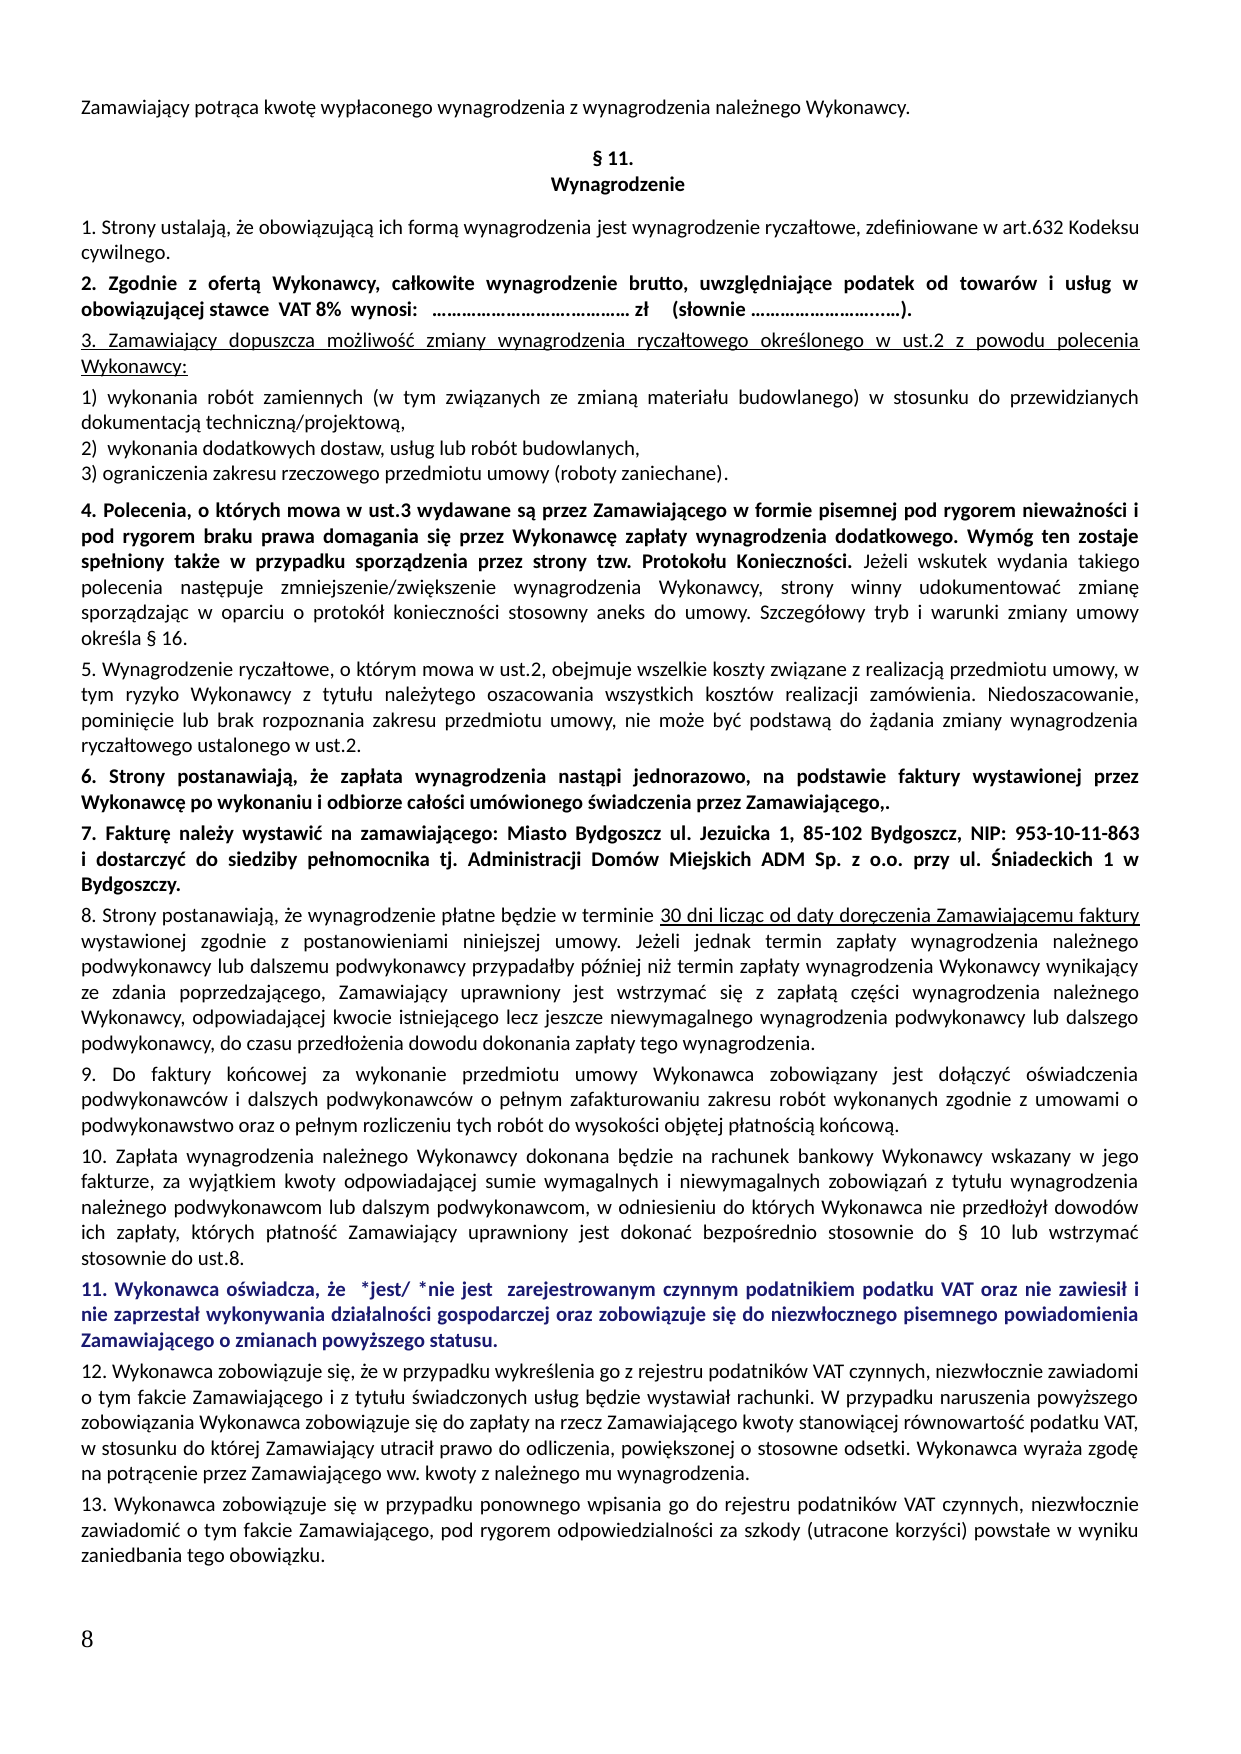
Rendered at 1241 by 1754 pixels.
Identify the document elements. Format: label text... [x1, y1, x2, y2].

text 11. Wykonawca oświadcza, że *jest/ *nie jest zarejestrowanym czynnym podatnikiem podatku VAT oraz nie zawiesił i nie zaprzestał wykonywania działalności gospodarczej oraz zobowiązuje się do niezwłocznego pisemnego powiadomienia Zamawiającego o zmianach powyższego statusu. [81, 1276, 1140, 1352]
text 10. Zapłata wynagrodzenia należnego Wykonawcy dokonana będzie na rachunek bankowy Wykonawcy wskazany w jego fakturze, za wyjątkiem kwoty odpowiadającej sumie wymagalnych i niewymagalnych zobowiązań z tytułu wynagrodzenia należnego podwykonawcom lub dalszym podwykonawcom, w odniesieniu do których Wykonawca nie przedłożył dowodów ich zapłaty, których płatność Zamawiający uprawniony jest dokonać bezpośrednio stosownie do § 10 lub wstrzymać stosownie do ust.8. [81, 1143, 1140, 1270]
text § 11. [81, 145, 1140, 171]
text Wykonawcy: [81, 350, 1140, 378]
text 8. Strony postanawiają, że wynagrodzenie płatne będzie w terminie 30 dni licząc od daty doręczenia Zamawiającemu faktury wystawionej zgodnie z postanowieniami niniejszej umowy. Jeżeli jednak termin zapłaty wynagrodzenia należnego podwykonawcy lub dalszemu podwykonawcy przypadałby później niż termin zapłaty wynagrodzenia Wykonawcy wynikający ze zdania poprzedzającego, Zamawiający uprawniony jest wstrzymać się z zapłatą części wynagrodzenia należnego Wykonawcy, odpowiadającej kwocie istniejącego lecz jeszcze niewymagalnego wynagrodzenia podwykonawcy lub dalszego podwykonawcy, do czasu przedłożenia dowodu dokonania zapłaty tego wynagrodzenia. [81, 903, 1140, 1055]
text 4. Polecenia, o których mowa w ust.3 wydawane są przez Zamawiającego w formie pisemnej pod rygorem nieważności i pod rygorem braku prawa domagania się przez Wykonawcę zapłaty wynagrodzenia dodatkowego. Wymóg ten zostaje spełniony także w przypadku sporządzenia przez strony tzw. Protokołu Konieczności. Jeżeli wskutek wydania takiego polecenia następuje zmniejszenie/zwiększenie wynagrodzenia Wykonawcy, strony winny udokumentować zmianę sporządzając w oparciu o protokół konieczności stosowny aneks do umowy. Szczegółowy tryb i warunki zmiany umowy określa § 16. [81, 498, 1140, 650]
text 5. Wynagrodzenie ryczałtowe, o którym mowa w ust.2, obejmuje wszelkie koszty związane z realizacją przedmiotu umowy, w tym ryzyko Wykonawcy z tytułu należytego oszacowania wszystkich kosztów realizacji zamówienia. Niedoszacowanie, pominięcie lub brak rozpoznania zakresu przedmiotu umowy, nie może być podstawą do żądania zmiany wynagrodzenia ryczałtowego ustalonego w ust.2. [81, 656, 1140, 758]
text 1) wykonania robót zamiennych (w tym związanych ze zmianą materiału budowlanego) w stosunku do przewidzianych dokumentacją techniczną/projektową, [81, 384, 1140, 435]
text 7. Fakturę należy wystawić na zamawiającego: Miasto Bydgoszcz ul. Jezuicka 1, 85-102 Bydgoszcz, NIP: 953-10-11-863 i dostarczyć do siedziby pełnomocnika tj. Administracji Domów Miejskich ADM Sp. z o.o. przy ul. Śniadeckich 1 w Bydgoszczy. [81, 820, 1140, 897]
list Zamawiający potrąca kwotę wypłaconego wynagrodzenia z wynagrodzenia należnego Wykonawcy. [81, 94, 1140, 120]
text Wynagrodzenie [81, 171, 1140, 196]
text 12. Wykonawca zobowiązuje się, że w przypadku wykreślenia go z rejestru podatników VAT czynnych, niezwłocznie zawiadomi o tym fakcie Zamawiającego i z tytułu świadczonych usług będzie wystawiał rachunki. W przypadku naruszenia powyższego zobowiązania Wykonawca zobowiązuje się do zapłaty na rzecz Zamawiającego kwoty stanowiącej równowartość podatku VAT, w stosunku do której Zamawiający utracił prawo do odliczenia, powiększonej o stosowne odsetki. Wykonawca wyraża zgodę na potrącenie przez Zamawiającego ww. kwoty z należnego mu wynagrodzenia. [81, 1358, 1140, 1486]
text 6. Strony postanawiają, że zapłata wynagrodzenia nastąpi jednorazowo, na podstawie faktury wystawionej przez Wykonawcę po wykonaniu i odbiorze całości umówionego świadczenia przez Zamawiającego,. [81, 764, 1140, 814]
text 2. Zgodnie z ofertą Wykonawcy, całkowite wynagrodzenie brutto, uwzględniające podatek od towarów i usług w obowiązującej stawce VAT 8% wynosi: ……………………….………… zł (słownie ……………………...…). [81, 271, 1140, 321]
text 3) ograniczenia zakresu rzeczowego przedmiotu umowy (roboty zaniechane). [81, 460, 1140, 486]
text 9. Do faktury końcowej za wykonanie przedmiotu umowy Wykonawca zobowiązany jest dołączyć oświadczenia podwykonawców i dalszych podwykonawców o pełnym zafakturowaniu zakresu robót wykonanych zgodnie z umowami o podwykonawstwo oraz o pełnym rozliczeniu tych robót do wysokości objętej płatnością końcową. [81, 1061, 1140, 1137]
text 2) wykonania dodatkowych dostaw, usług lub robót budowlanych, [81, 435, 1140, 460]
text 1. Strony ustalają, że obowiązującą ich formą wynagrodzenia jest wynagrodzenie ryczałtowe, zdefiniowane w art.632 Kodeksu cywilnego. [81, 214, 1140, 265]
text 3. Zamawiający dopuszcza możliwość zmiany wynagrodzenia ryczałtowego określonego w ust.2 z powodu polecenia [81, 327, 1140, 349]
text 13. Wykonawca zobowiązuje się w przypadku ponownego wpisania go do rejestru podatników VAT czynnych, niezwłocznie zawiadomić o tym fakcie Zamawiającego, pod rygorem odpowiedzialności za szkody (utracone korzyści) powstałe w wyniku zaniedbania tego obowiązku. [81, 1491, 1140, 1568]
